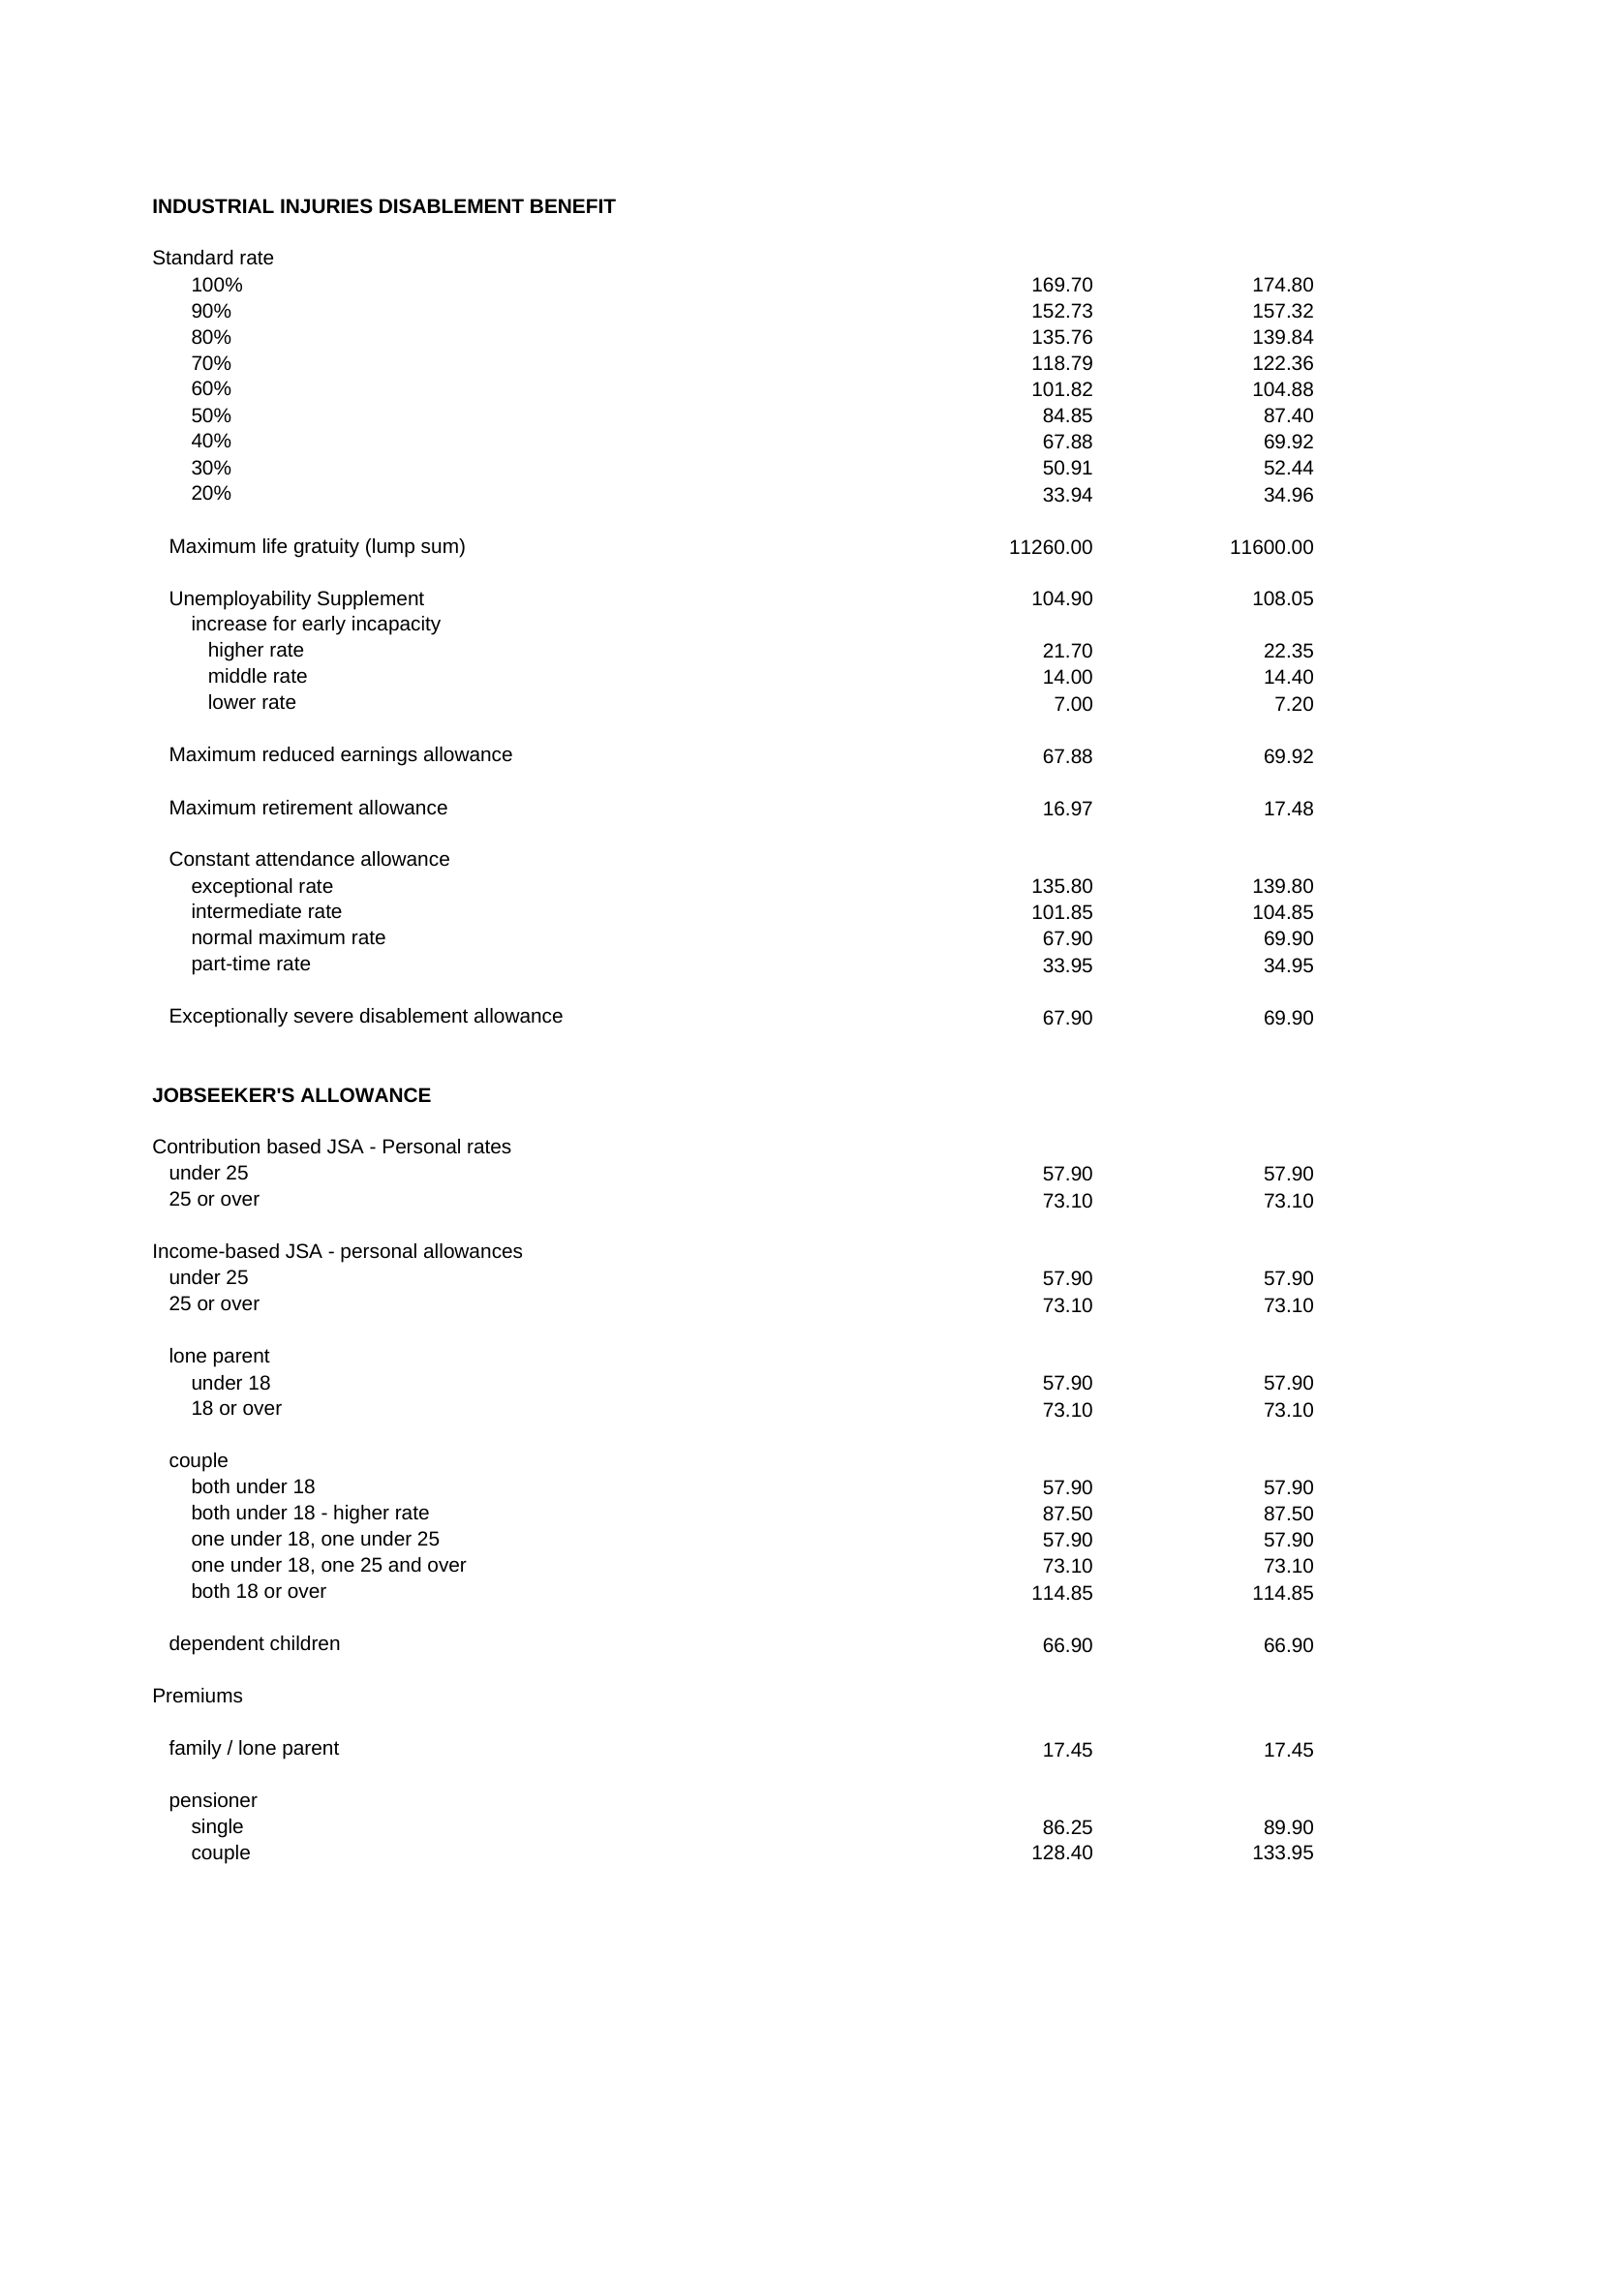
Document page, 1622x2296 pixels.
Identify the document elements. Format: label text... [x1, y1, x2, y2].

table_cell 114.85 [785, 1579, 1161, 1619]
table_cell 67.90 [785, 926, 1161, 952]
table_cell 57.90 [785, 1160, 1161, 1187]
table_cell 57.90 [785, 1527, 1161, 1553]
table_cell 139.80 [1161, 872, 1333, 900]
table_cell 30% [132, 455, 785, 481]
table_cell pensioner [132, 1776, 785, 1814]
table_cell 67.90 [785, 992, 1161, 1057]
table_cell 104.85 [1161, 900, 1333, 926]
table_cell 33.95 [785, 952, 1161, 992]
table_cell 22.35 [1161, 637, 1333, 664]
table_cell 87.40 [1161, 403, 1333, 429]
table_cell Maximum retirement allowance [132, 782, 785, 835]
table_cell [785, 1436, 1161, 1474]
table_cell 108.05 [1161, 573, 1333, 612]
table_cell 57.90 [1161, 1369, 1333, 1396]
table_cell 57.90 [1161, 1160, 1333, 1187]
table_cell 34.95 [1161, 952, 1333, 992]
table_cell Contribution based JSA - Personal rates [132, 1121, 785, 1160]
table_cell 57.90 [785, 1369, 1161, 1396]
table_cell 14.40 [1161, 664, 1333, 690]
table_cell [1161, 1121, 1333, 1160]
table_cell 40% [132, 429, 785, 455]
table_cell [1161, 1776, 1333, 1814]
table_cell 11600.00 [1161, 521, 1333, 573]
table_cell lower rate [132, 690, 785, 730]
table_cell 7.20 [1161, 690, 1333, 730]
table_cell 17.45 [1161, 1723, 1333, 1775]
table_cell family / lone parent [132, 1723, 785, 1775]
table_cell 57.90 [785, 1265, 1161, 1292]
table_cell [1161, 1436, 1333, 1474]
table_cell 73.10 [1161, 1396, 1333, 1436]
table_cell 66.90 [785, 1619, 1161, 1671]
table_cell [785, 1057, 1161, 1121]
table_cell [785, 612, 1161, 637]
table_cell 7.00 [785, 690, 1161, 730]
table_cell Constant attendance allowance [132, 835, 785, 872]
table_cell 122.36 [1161, 351, 1333, 377]
table_cell 57.90 [1161, 1527, 1333, 1553]
table_cell Unemployability Supplement [132, 573, 785, 612]
table_header [1161, 196, 1333, 232]
table_cell 17.48 [1161, 782, 1333, 835]
table_cell dependent children [132, 1619, 785, 1671]
table_cell under 25 [132, 1160, 785, 1187]
table_cell 57.90 [785, 1474, 1161, 1501]
table_cell 135.76 [785, 324, 1161, 351]
table_cell 25 or over [132, 1187, 785, 1227]
table_cell 18 or over [132, 1396, 785, 1436]
table_cell Premiums [132, 1671, 785, 1723]
table_cell 118.79 [785, 351, 1161, 377]
table_cell 25 or over [132, 1292, 785, 1331]
table_cell 50.91 [785, 455, 1161, 481]
table_cell 87.50 [785, 1501, 1161, 1527]
table_header [785, 196, 1161, 232]
table_cell 101.85 [785, 900, 1161, 926]
table_cell under 25 [132, 1265, 785, 1292]
table_cell Maximum life gratuity (lump sum) [132, 521, 785, 573]
table_cell JOBSEEKER'S ALLOWANCE [132, 1057, 785, 1121]
table_cell 73.10 [785, 1292, 1161, 1331]
table_cell [1161, 1227, 1333, 1265]
table_cell 73.10 [785, 1553, 1161, 1579]
table_cell both under 18 - higher rate [132, 1501, 785, 1527]
table_cell 69.92 [1161, 730, 1333, 782]
table_cell 73.10 [1161, 1292, 1333, 1331]
table_cell 21.70 [785, 637, 1161, 664]
table_cell lone parent [132, 1332, 785, 1369]
table_cell [785, 1121, 1161, 1160]
table_cell [1161, 1057, 1333, 1121]
table_cell 80% [132, 324, 785, 351]
table_cell 73.10 [785, 1396, 1161, 1436]
table_cell 20% [132, 481, 785, 521]
table_cell [1161, 612, 1333, 637]
table_cell one under 18, one 25 and over [132, 1553, 785, 1579]
table_cell 67.88 [785, 730, 1161, 782]
table_cell 57.90 [1161, 1474, 1333, 1501]
table_cell [1161, 1332, 1333, 1369]
table_cell 60% [132, 377, 785, 403]
table_cell 104.90 [785, 573, 1161, 612]
table_cell [785, 835, 1161, 872]
table_cell exceptional rate [132, 872, 785, 900]
table_cell 66.90 [1161, 1619, 1333, 1671]
table_cell 70% [132, 351, 785, 377]
table_cell 14.00 [785, 664, 1161, 690]
table_cell 157.32 [1161, 298, 1333, 324]
table_cell Income-based JSA - personal allowances [132, 1227, 785, 1265]
table_cell 100% [132, 272, 785, 298]
table_cell 101.82 [785, 377, 1161, 403]
table_cell 73.10 [1161, 1553, 1333, 1579]
table_cell 50% [132, 403, 785, 429]
table_header INDUSTRIAL INJURIES DISABLEMENT BENEFIT [132, 196, 785, 232]
table_cell 104.88 [1161, 377, 1333, 403]
table_cell 89.90 [1161, 1814, 1333, 1841]
table_cell [1161, 835, 1333, 872]
table_cell one under 18, one under 25 [132, 1527, 785, 1553]
table_cell 87.50 [1161, 1501, 1333, 1527]
table_cell 73.10 [785, 1187, 1161, 1227]
table_cell normal maximum rate [132, 926, 785, 952]
table_cell 69.90 [1161, 926, 1333, 952]
table_cell [785, 1227, 1161, 1265]
table_cell 152.73 [785, 298, 1161, 324]
table_cell [1161, 1671, 1333, 1723]
table_cell 169.70 [785, 272, 1161, 298]
table_cell [785, 1776, 1161, 1814]
table_cell higher rate [132, 637, 785, 664]
table_cell 34.96 [1161, 481, 1333, 521]
table_cell middle rate [132, 664, 785, 690]
table_cell 135.80 [785, 872, 1161, 900]
table_cell 17.45 [785, 1723, 1161, 1775]
table_cell couple [132, 1841, 785, 1866]
table_cell 69.90 [1161, 992, 1333, 1057]
table_cell 114.85 [1161, 1579, 1333, 1619]
table_cell [785, 1671, 1161, 1723]
table_cell under 18 [132, 1369, 785, 1396]
table_cell 90% [132, 298, 785, 324]
table_cell 69.92 [1161, 429, 1333, 455]
table_cell couple [132, 1436, 785, 1474]
table_cell 133.95 [1161, 1841, 1333, 1866]
table_cell 73.10 [1161, 1187, 1333, 1227]
table_cell part-time rate [132, 952, 785, 992]
table_cell 84.85 [785, 403, 1161, 429]
table_cell 11260.00 [785, 521, 1161, 573]
table_cell 33.94 [785, 481, 1161, 521]
table_cell single [132, 1814, 785, 1841]
table_cell [1161, 232, 1333, 272]
table_cell 139.84 [1161, 324, 1333, 351]
table_cell 16.97 [785, 782, 1161, 835]
table_cell increase for early incapacity [132, 612, 785, 637]
table_cell 57.90 [1161, 1265, 1333, 1292]
table_cell [785, 232, 1161, 272]
table_cell Standard rate [132, 232, 785, 272]
table_cell [785, 1332, 1161, 1369]
table_cell 86.25 [785, 1814, 1161, 1841]
table_cell 174.80 [1161, 272, 1333, 298]
table_cell intermediate rate [132, 900, 785, 926]
table_cell 52.44 [1161, 455, 1333, 481]
table_cell 67.88 [785, 429, 1161, 455]
table_cell Exceptionally severe disablement allowance [132, 992, 785, 1057]
table_cell both 18 or over [132, 1579, 785, 1619]
table_cell 128.40 [785, 1841, 1161, 1866]
table_cell both under 18 [132, 1474, 785, 1501]
table_cell Maximum reduced earnings allowance [132, 730, 785, 782]
